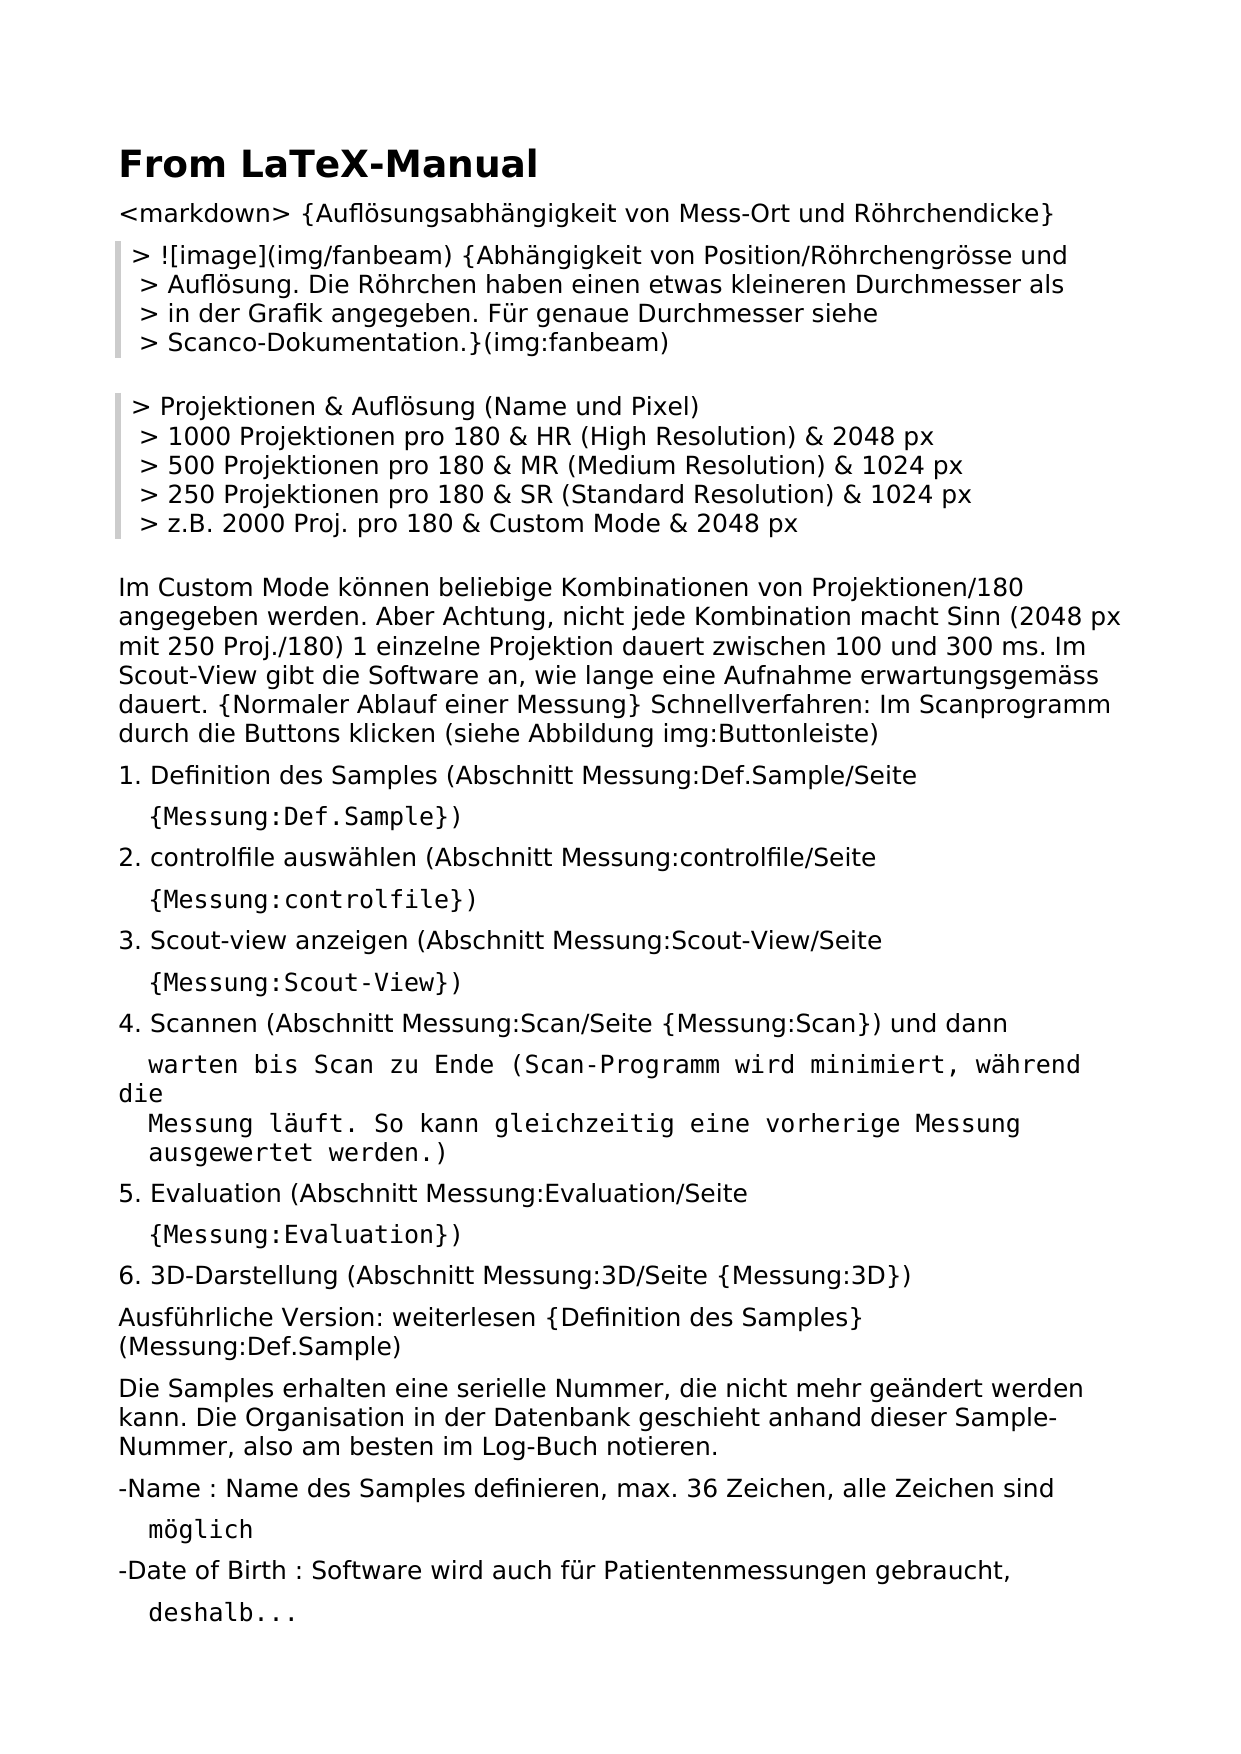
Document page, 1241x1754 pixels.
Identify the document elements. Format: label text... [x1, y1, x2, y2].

text {Messung:controlfile}) [118, 885, 1122, 914]
text warten bis Scan zu Ende (Scan-Programm wird minimiert, während die Messung läuft. So kann gleichzeitig eine vorherige Messung ausgewertet werden.) [118, 1050, 1122, 1167]
text deshalb... [118, 1598, 1122, 1627]
text {Messung:Def.Sample}) [118, 803, 1122, 832]
text -Date of Birth : Software wird auch für Patientenmessungen gebraucht, [118, 1557, 1122, 1586]
text 4. Scannen (Abschnitt Messung:Scan/Seite {Messung:Scan}) und dann [118, 1009, 1122, 1038]
text Die Samples erhalten eine serielle Nummer, die nicht mehr geändert werden kann. Die Organisation in der Datenbank geschieht anhand dieser Sample-Nummer, also am besten im Log-Buch notieren. [118, 1374, 1122, 1461]
text 3. Scout-view anzeigen (Abschnitt Messung:Scout-View/Seite [118, 926, 1122, 955]
table_header > ![image](img/fanbeam) {Abhängigkeit von Position/Röhrchengrösse und > Auflösung. Die Röhrchen haben einen etwas kleineren Durchmesser als > in der Grafik angegeben. Für genaue Durchmesser siehe > Scanco-Dokumentation.}(img:fanbeam) [121, 241, 1122, 358]
table_header > Projektionen & Auflösung (Name und Pixel) > 1000 Projektionen pro 180 & HR (High Resolution) & 2048 px > 500 Projektionen pro 180 & MR (Medium Resolution) & 1024 px > 250 Projektionen pro 180 & SR (Standard Resolution) & 1024 px > z.B. 2000 Proj. pro 180 & Custom Mode & 2048 px [121, 393, 1122, 538]
text 5. Evaluation (Abschnitt Messung:Evaluation/Seite [118, 1179, 1122, 1208]
text 6. 3D-Darstellung (Abschnitt Messung:3D/Seite {Messung:3D}) [118, 1261, 1122, 1291]
text Im Custom Mode können beliebige Kombinationen von Projektionen/180 angegeben werden. Aber Achtung, nicht jede Kombination macht Sinn (2048 px mit 250 Proj./180) 1 einzelne Projektion dauert zwischen 100 und 300 ms. Im Scout-View gibt die Software an, wie lange eine Aufnahme erwartungsgemäss dauert. {Normaler Ablauf einer Messung} Schnellverfahren: Im Scanprogramm durch die Buttons klicken (siehe Abbildung img:Buttonleiste) [118, 573, 1122, 748]
text 2. controlfile auswählen (Abschnitt Messung:controlfile/Seite [118, 843, 1122, 873]
text möglich [118, 1516, 1122, 1545]
text 1. Definition des Samples (Abschnitt Messung:Def.Sample/Seite [118, 761, 1122, 790]
text <markdown> {Auflösungsabhängigkeit von Mess-Ort und Röhrchendicke} [118, 199, 1122, 228]
text {Messung:Scout-View}) [118, 968, 1122, 997]
text -Name : Name des Samples definieren, max. 36 Zeichen, alle Zeichen sind [118, 1474, 1122, 1503]
subtitle From LaTeX-Manual [118, 143, 1122, 187]
text Ausführliche Version: weiterlesen {Definition des Samples}(Messung:Def.Sample) [118, 1303, 1122, 1361]
text {Messung:Evaluation}) [118, 1221, 1122, 1250]
